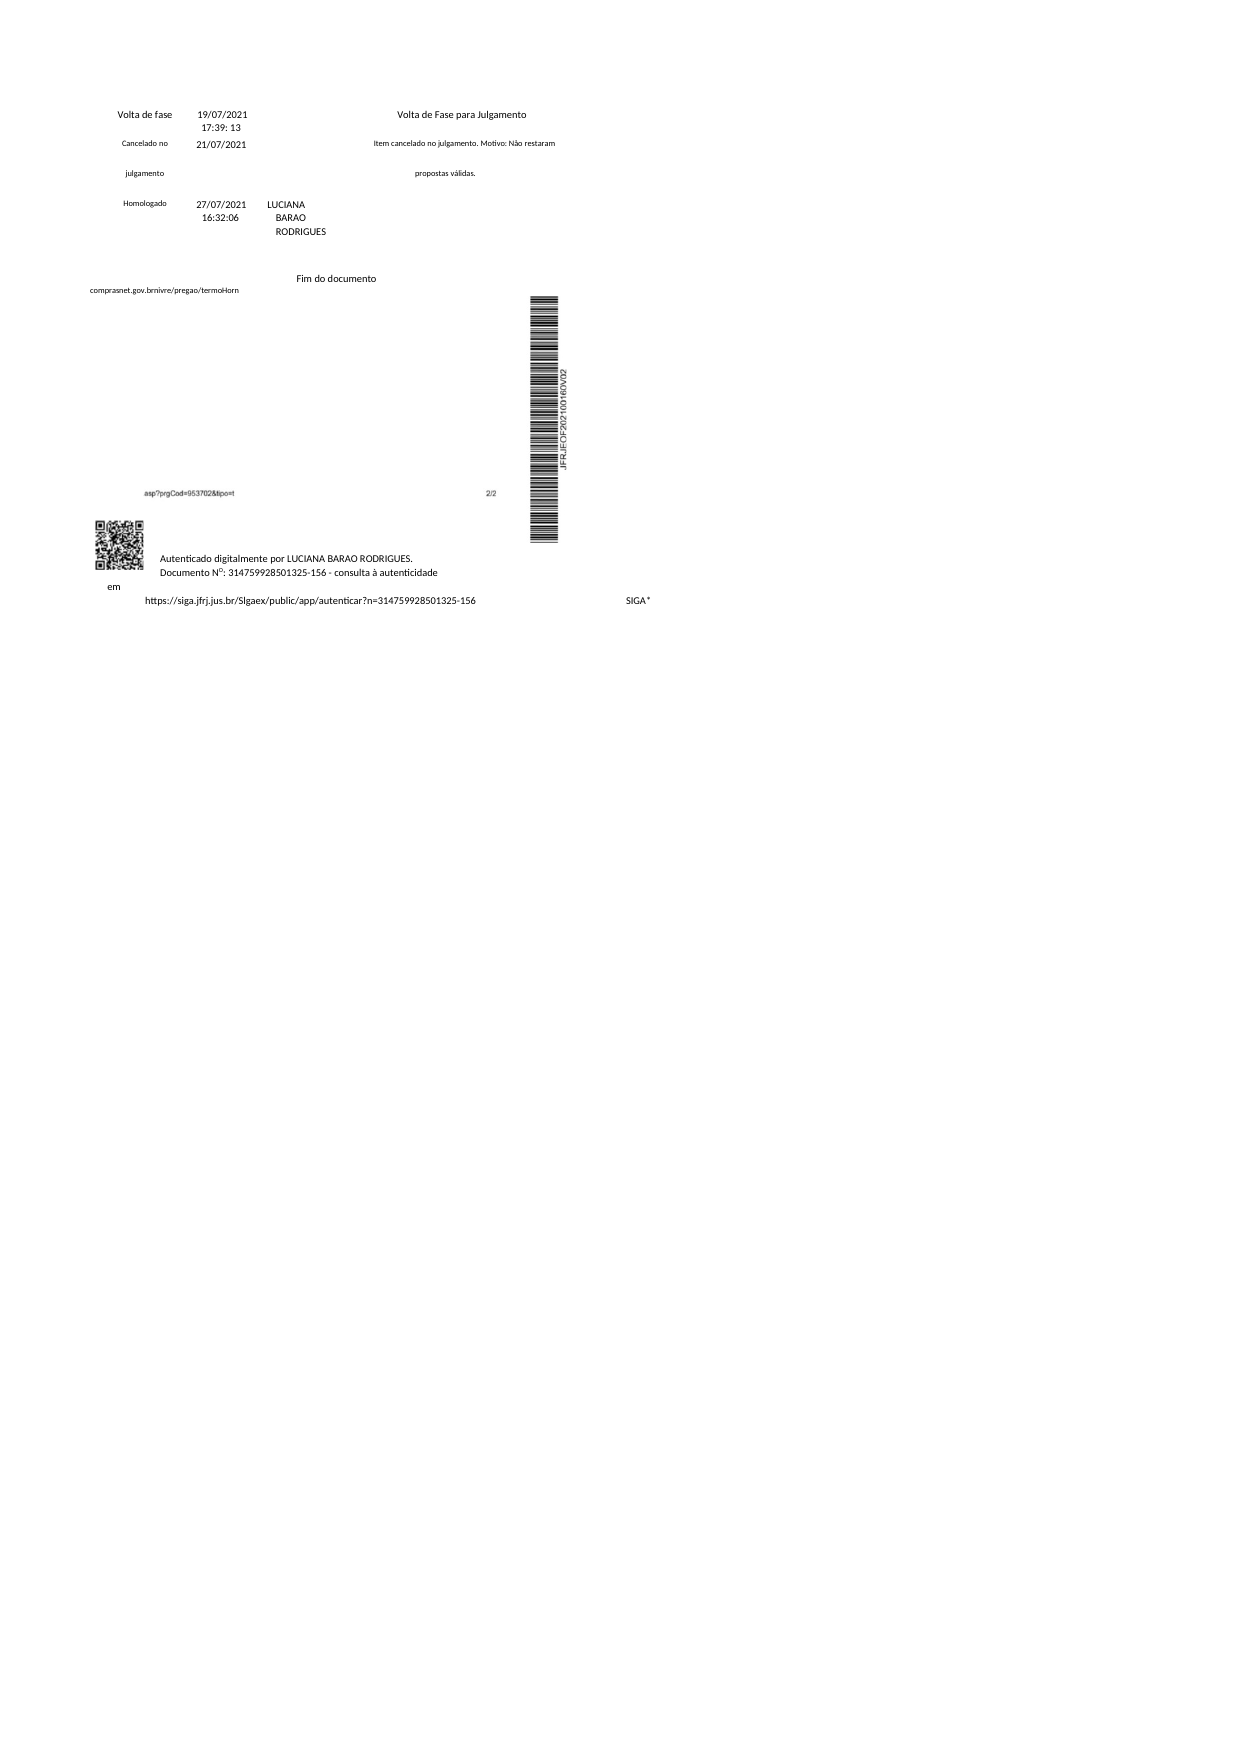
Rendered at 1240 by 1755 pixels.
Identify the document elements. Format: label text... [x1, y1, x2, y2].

text Autenticado digitalmente por LUCIANA BARAO RODRIGUES. Documento NO: 314759928501325-156 - consulta à autenticidade em [107, 552, 453, 593]
text https://siga.jfrj.jus.br/Slgaex/public/app/autenticar?n=314759928501325-156 SIGA* [91, 594, 651, 607]
table_cell [267, 138, 336, 168]
table_cell Volta de fase [106, 108, 188, 138]
table_cell Cancelado no [106, 138, 188, 168]
table_cell [267, 168, 336, 198]
table_cell [188, 168, 267, 198]
table_cell 27/07/2021 16:32:06 [188, 198, 267, 285]
table_cell propostas válidas. [336, 168, 555, 198]
table_cell julgamento [106, 168, 188, 198]
table_cell [267, 108, 336, 138]
table_cell Item cancelado no julgamento. Motivo: Nåo restaram [336, 138, 555, 168]
table_cell 19/07/2021 17:39: 13 [188, 108, 267, 138]
table_cell [336, 198, 555, 238]
table_cell Volta de Fase para Julgamento [336, 108, 555, 138]
table_cell Fim do documento [267, 238, 555, 285]
table_cell LUCIANA BARAO RODRIGUES [267, 198, 336, 238]
table_cell Homologado [106, 198, 188, 285]
table_cell 21/07/2021 [188, 138, 267, 168]
text comprasnet.gov.brnivre/pregao/termoHorn [90, 285, 649, 543]
